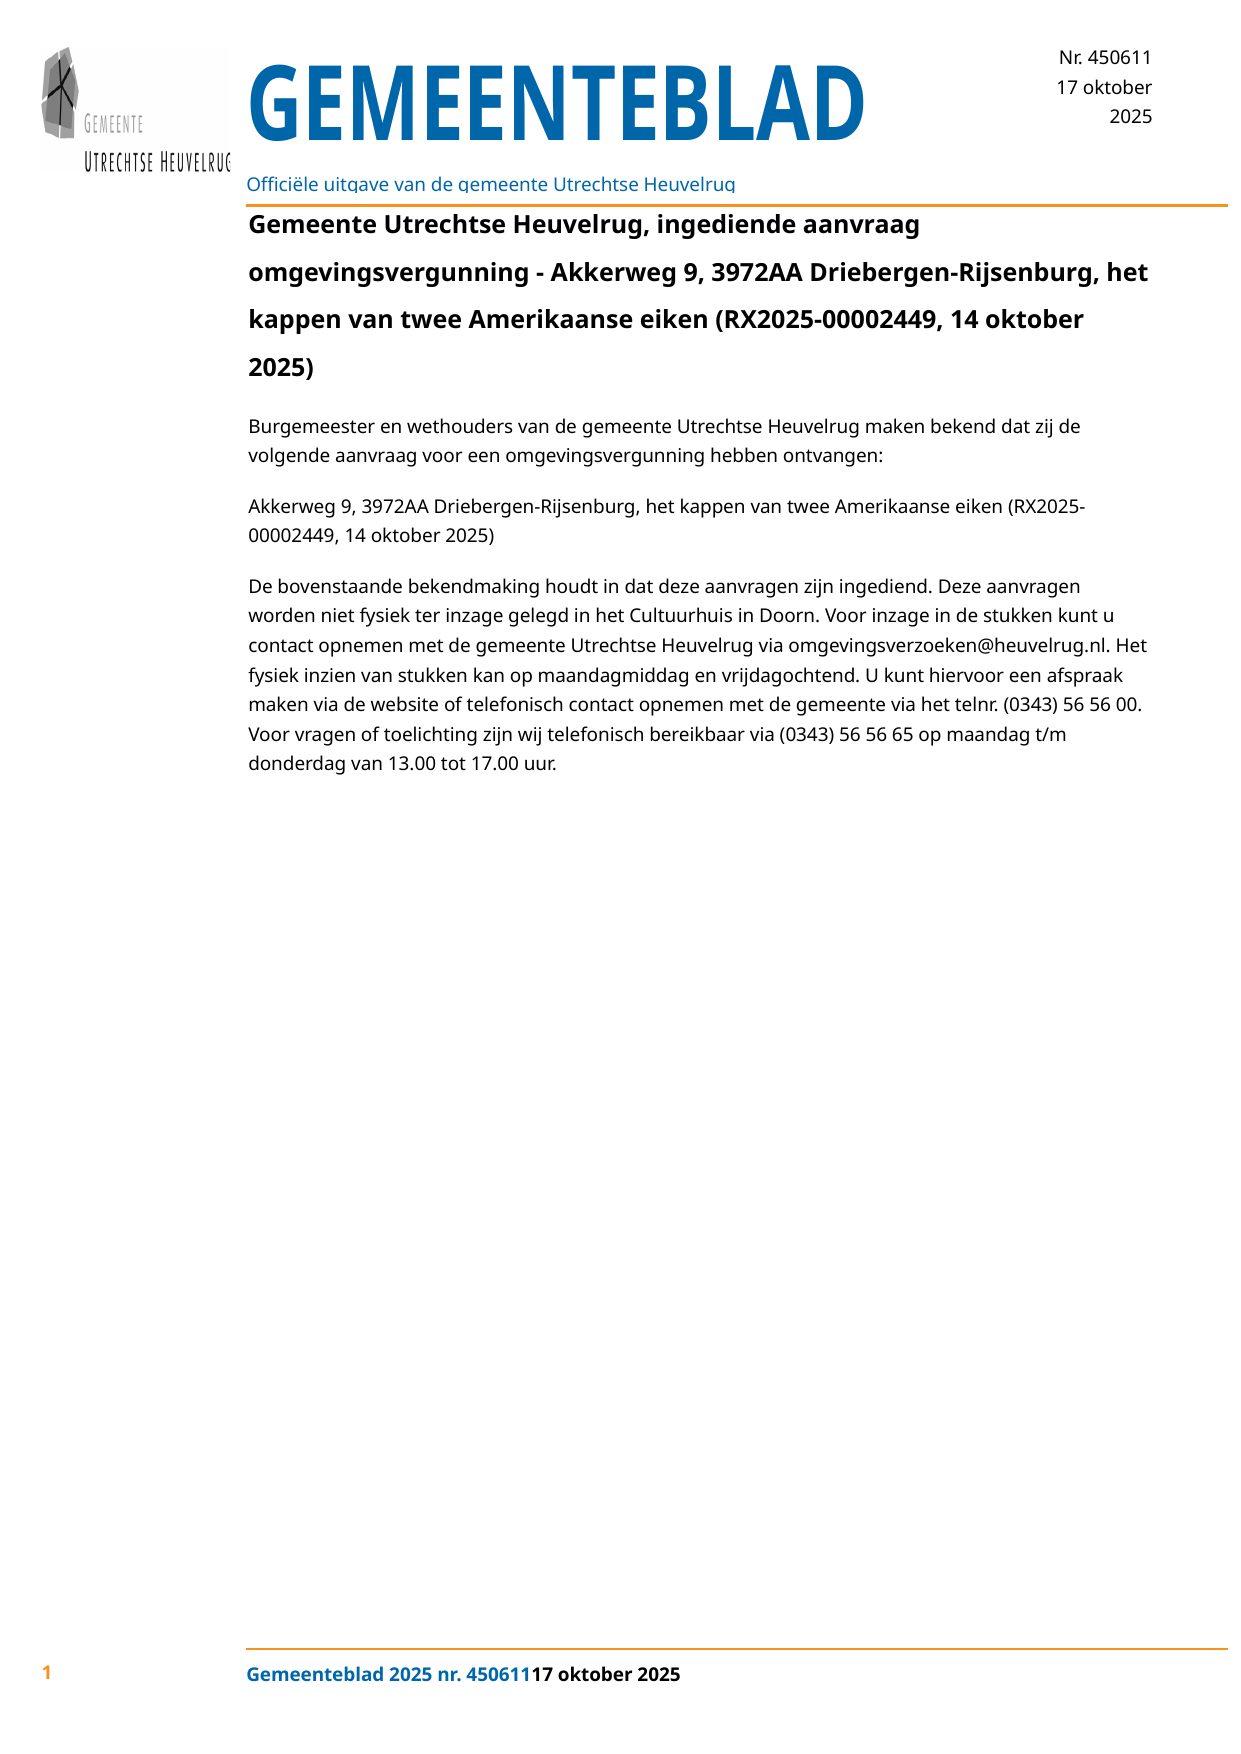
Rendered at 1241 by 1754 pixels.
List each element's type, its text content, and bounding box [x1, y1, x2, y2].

text Gemeente Utrechtse Heuvelrug, ingediende aanvraag omgevingsvergunning - Akkerweg 9, 3972AA Driebergen-Rijsenburg, het kappen van twee Amerikaanse eiken (RX2025-00002449, 14 oktober 2025) [248, 207, 1152, 384]
text Burgemeester en wethouders van de gemeente Utrechtse Heuvelrug maken bekend dat zij de volgende aanvraag voor een omgevingsvergunning hebben ontvangen: [248, 413, 1152, 468]
text De bovenstaande bekendmaking houdt in dat deze aanvragen zijn ingediend. Deze aanvragen worden niet fysiek ter inzage gelegd in het Cultuurhuis in Doorn. Voor inzage in de stukken kunt u contact opnemen met de gemeente Utrechtse Heuvelrug via omgevingsverzoeken@heuvelrug.nl. Het fysiek inzien van stukken kan op maandagmiddag en vrijdagochtend. U kunt hiervoor een afspraak maken via de website of telefonisch contact opnemen met de gemeente via het telnr. (0343) 56 56 00. Voor vragen of toelichting zijn wij telefonisch bereikbaar via (0343) 56 56 65 op maandag t/m donderdag van 13.00 tot 17.00 uur. [248, 573, 1152, 776]
text Akkerweg 9, 3972AA Driebergen-Rijsenburg, het kappen van twee Amerikaanse eiken (RX2025-00002449, 14 oktober 2025) [248, 493, 1152, 548]
picture [41, 47, 231, 172]
